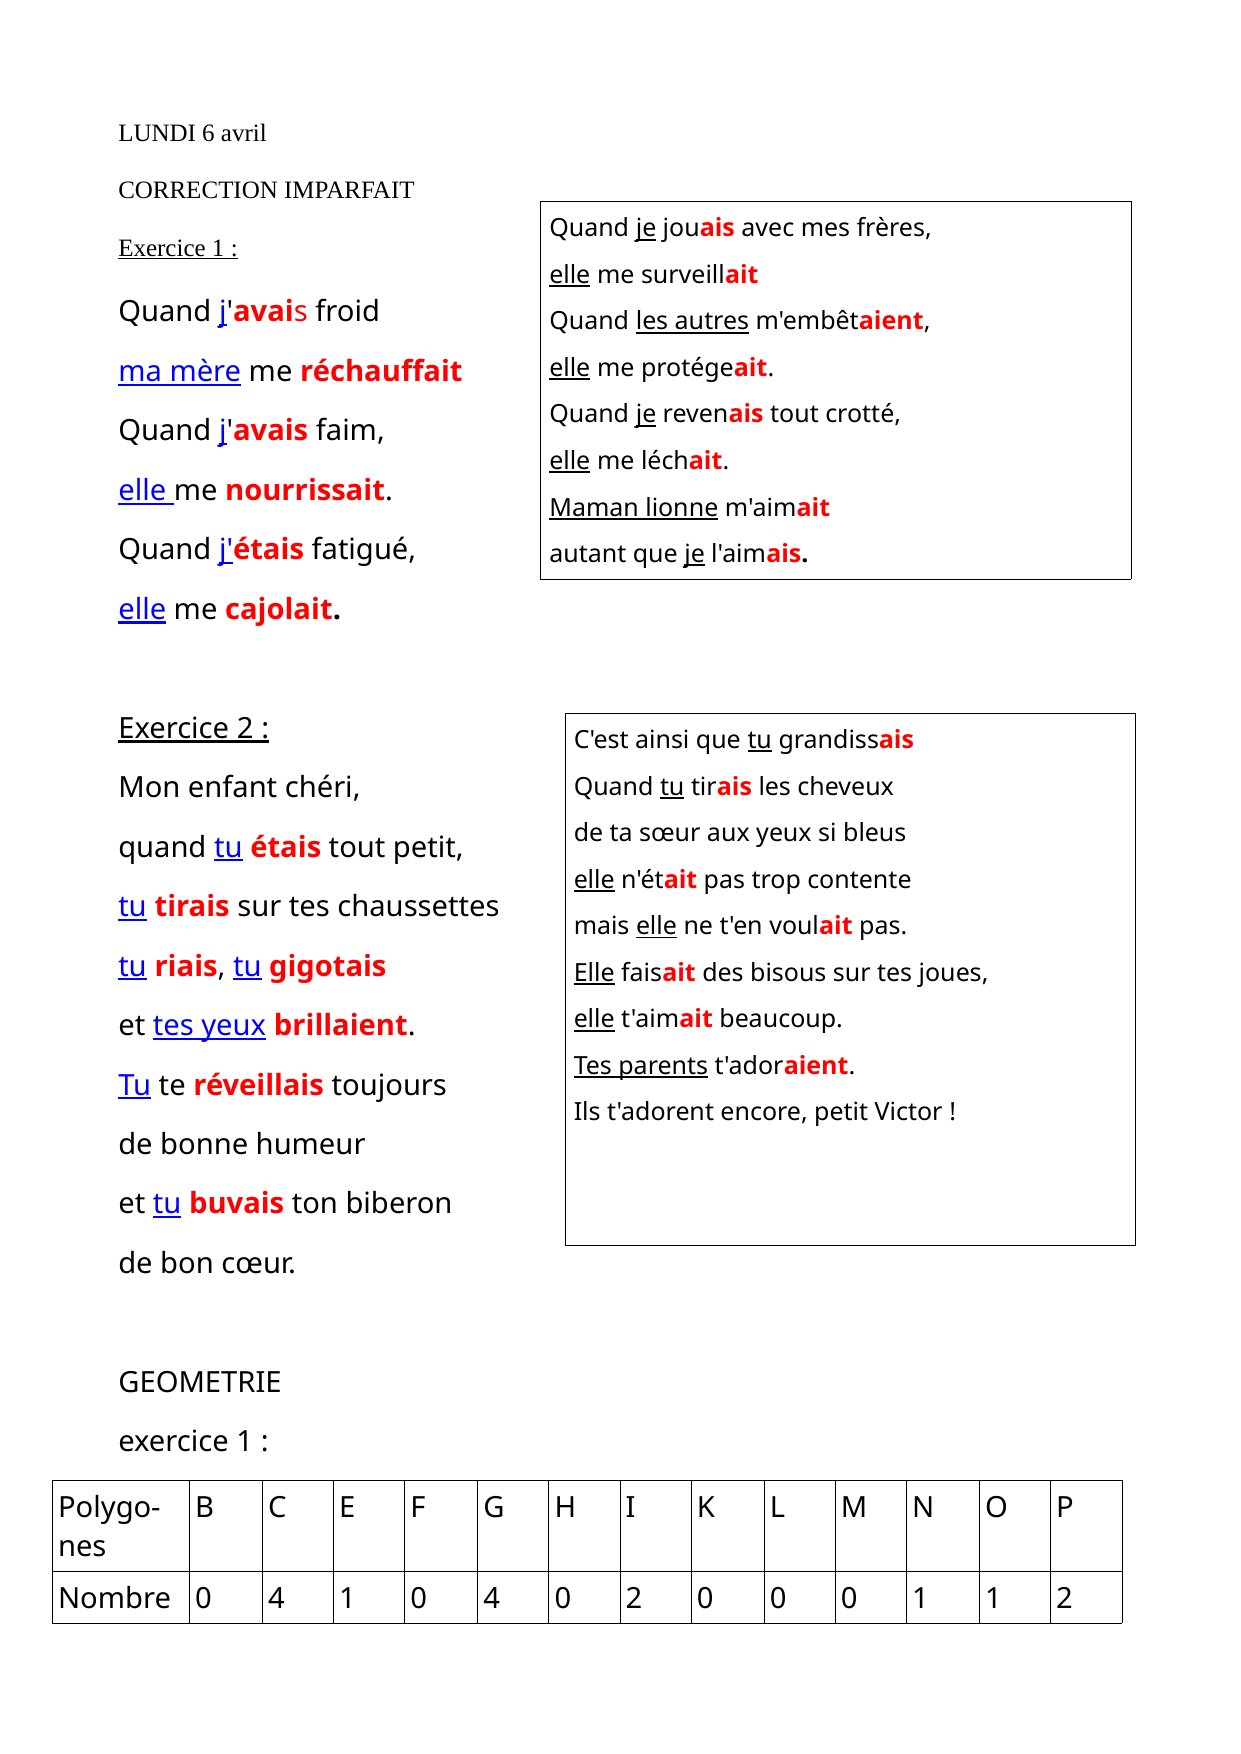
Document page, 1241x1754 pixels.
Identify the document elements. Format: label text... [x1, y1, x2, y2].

table_header H [549, 1481, 620, 1571]
table_cell Nombre [53, 1572, 189, 1622]
table_cell 1 [980, 1572, 1050, 1622]
table_header M [836, 1481, 906, 1571]
text elle me nourrissait. [118, 469, 540, 509]
table_header P [1051, 1481, 1122, 1571]
text Elle faisait des bisous sur tes joues, [573, 954, 1126, 988]
table_cell 4 [478, 1572, 548, 1622]
table_header L [765, 1481, 835, 1571]
text Exercice 2 : [118, 707, 1122, 1246]
table_header I [621, 1481, 691, 1571]
text Exercice 1 : [118, 233, 540, 262]
text elle me léchait. [549, 443, 1122, 477]
text tu tirais sur tes chaussettes [118, 885, 564, 925]
text Tes parents t'adoraient. [573, 1047, 1126, 1082]
text Maman lionne m'aimait [549, 489, 1122, 523]
table_cell 0 [405, 1572, 477, 1622]
text Exercice 2 : [566, 714, 1135, 1245]
table_header O [980, 1481, 1050, 1571]
text elle me surveillait [549, 256, 1122, 290]
text elle me cajolait. [118, 588, 1122, 628]
text Tu te réveillais toujours [118, 1064, 564, 1103]
text Quand j'étais fatigué, [118, 528, 540, 568]
text Quand je revenais tout crotté, [549, 396, 1122, 430]
table_cell 0 [765, 1572, 835, 1622]
text et tu buvais ton biberon [118, 1183, 564, 1222]
table_header N [907, 1481, 979, 1571]
table_header B [190, 1481, 262, 1571]
text de bon cœur. [118, 1242, 1122, 1282]
text exercice 1 : [118, 1421, 1122, 1460]
table_cell 0 [836, 1572, 906, 1622]
text mais elle ne t'en voulait pas. [573, 908, 1126, 942]
text Quand j'avais froid [118, 291, 540, 330]
table_header F [405, 1481, 477, 1571]
table_header E [334, 1481, 404, 1571]
text GEOMETRIE [118, 1361, 1122, 1401]
text Ils t'adorent encore, petit Victor ! [573, 1094, 1126, 1128]
text quand tu étais tout petit, [118, 826, 564, 866]
text Mon enfant chéri, [118, 766, 564, 806]
text Quand les autres m'embêtaient, [549, 303, 1122, 337]
text de bonne humeur [118, 1123, 564, 1163]
table_cell 2 [1051, 1572, 1122, 1622]
text Quand je jouais avec mes frères, [549, 210, 1122, 244]
text Quand j'avais faim, [118, 409, 540, 449]
text [541, 202, 1131, 579]
table_header C [263, 1481, 333, 1571]
text autant que je l'aimais. [549, 536, 1122, 570]
text LUNDI 6 avril [118, 118, 1122, 147]
table_cell 1 [907, 1572, 979, 1622]
table_header G [478, 1481, 548, 1571]
text ma mère me réchauffait [118, 350, 540, 390]
table_cell 0 [190, 1572, 262, 1622]
table_header K [692, 1481, 764, 1571]
text de ta sœur aux yeux si bleus [573, 815, 1126, 849]
table_cell 0 [549, 1572, 620, 1622]
text elle me protégeait. [549, 349, 1122, 383]
text tu riais, tu gigotais [118, 945, 564, 984]
table_cell 0 [692, 1572, 764, 1622]
text C'est ainsi que tu grandissais [573, 722, 1126, 756]
table_cell 2 [621, 1572, 691, 1622]
text et tes yeux brillaient. [118, 1004, 564, 1044]
table_cell 4 [263, 1572, 333, 1622]
table_header Polygo- nes [53, 1481, 189, 1571]
text CORRECTION IMPARFAIT [118, 176, 1122, 204]
table_cell 1 [334, 1572, 404, 1622]
text Quand tu tirais les cheveux [573, 768, 1126, 802]
text elle n'était pas trop contente [573, 861, 1126, 895]
text elle t'aimait beaucoup. [573, 1001, 1126, 1035]
